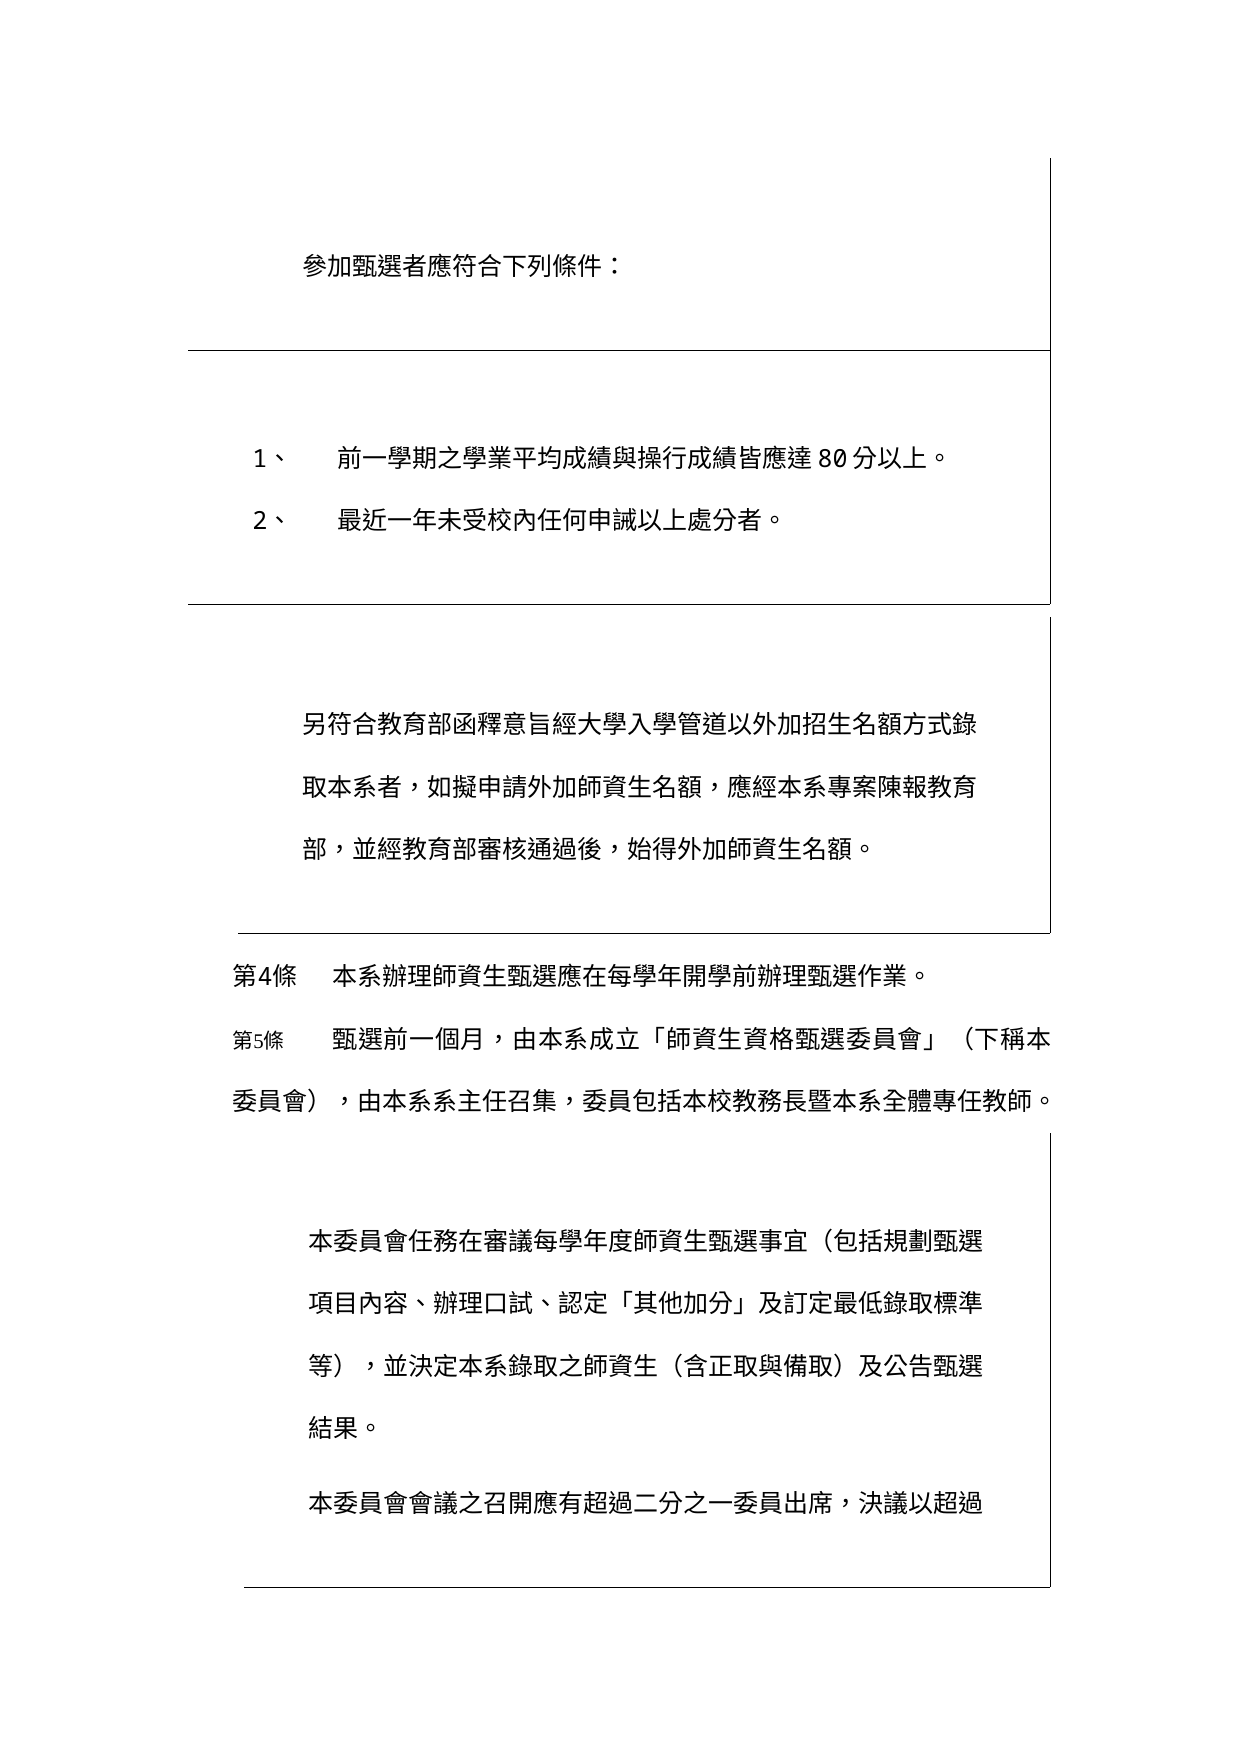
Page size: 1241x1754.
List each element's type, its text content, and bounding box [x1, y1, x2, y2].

list 甄選前一個月，由本系成立「師資生資格甄選委員會」（下稱本委員會），由本系系主任召集，委員包括本校教務長暨本系全體專任教師。 [232, 996, 1053, 1121]
text 本委員會任務在審議每學年度師資生甄選事宜（包括規劃甄選項目內容、辦理口試、認定「其他加分」及訂定最低錄取標準等），並決定本系錄取之師資生（含正取與備取）及公告甄選結果。 [244, 1133, 1050, 1396]
text 另符合教育部函釋意旨經大學入學管道以外加招生名額方式錄取本系者，如擬申請外加師資生名額，應經本系專案陳報教育部，並經教育部審核通過後，始得外加師資生名額。 [237, 617, 1050, 933]
list 本系辦理師資生甄選應在每學年開學前辦理甄選作業。 [232, 933, 1053, 996]
text 本委員會會議之召開應有超過二分之一委員出席，決議以超過 [244, 1396, 1050, 1587]
list 前一學期之學業平均成績與操行成績皆應達80分以上。 [187, 350, 1050, 477]
text 參加甄選者應符合下列條件： [187, 158, 1050, 350]
list 最近一年未受校內任何申誡以上處分者。 [187, 477, 1050, 604]
